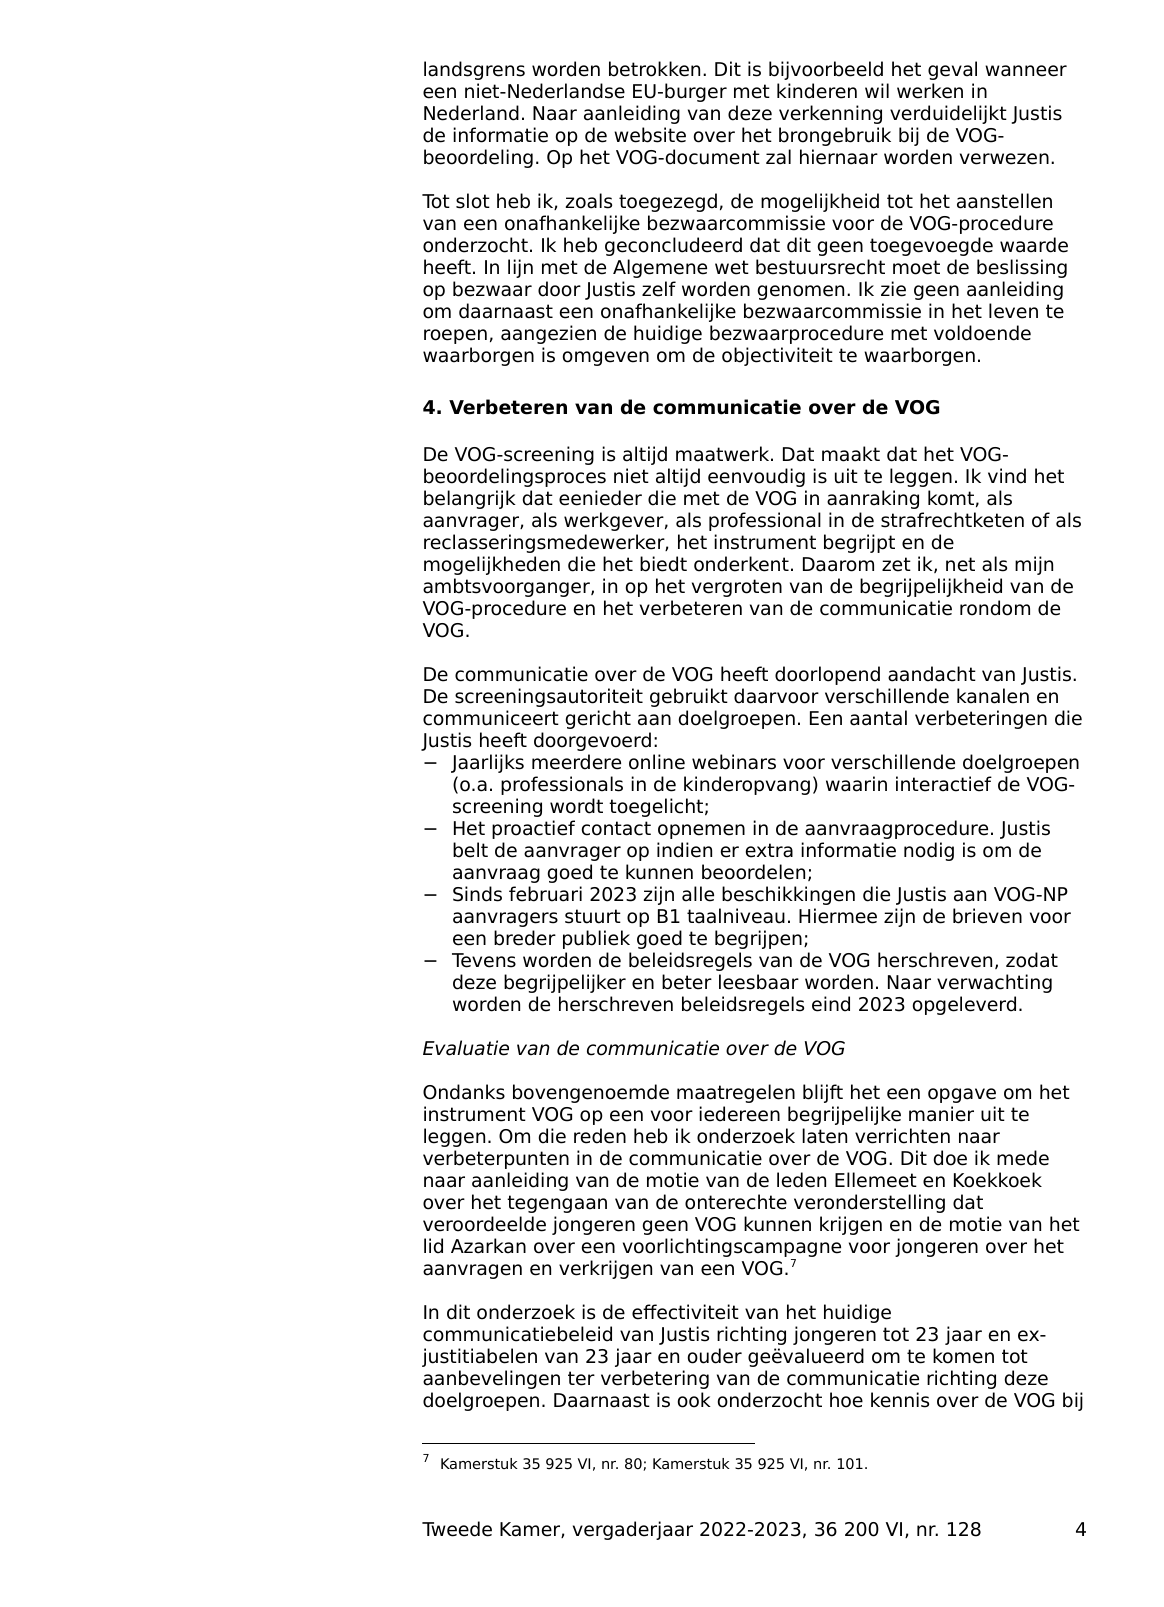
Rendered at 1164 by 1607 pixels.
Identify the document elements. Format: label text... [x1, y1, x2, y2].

text − Sinds februari 2023 zijn alle beschikkingen die Justis aan VOG-NP aanvragers stuurt op B1 taalniveau. Hiermee zijn de brieven voor een breder publiek goed te begrijpen; [422, 884, 1087, 950]
text Ondanks bovengenoemde maatregelen blijft het een opgave om het instrument VOG op een voor iedereen begrijpelijke manier uit te leggen. Om die reden heb ik onderzoek laten verrichten naar verbeterpunten in de communicatie over de VOG. Dit doe ik mede naar aanleiding van de motie van de leden Ellemeet en Koekkoek over het tegengaan van de onterechte veronderstelling dat veroordeelde jongeren geen VOG kunnen krijgen en de motie van het lid Azarkan over een voorlichtingscampagne voor jongeren over het aanvragen en verkrijgen van een VOG. [422, 1082, 1087, 1280]
text De communicatie over de VOG heeft doorlopend aandacht van Justis. De screeningsautoriteit gebruikt daarvoor verschillende kanalen en communiceert gericht aan doelgroepen. Een aantal verbeteringen die Justis heeft doorgevoerd: [422, 664, 1087, 752]
text In dit onderzoek is de effectiviteit van het huidige communicatiebeleid van Justis richting jongeren tot 23 jaar en ex-justitiabelen van 23 jaar en ouder geëvalueerd om te komen tot aanbevelingen ter verbetering van de communicatie richting deze doelgroepen. Daarnaast is ook onderzocht hoe kennis over de VOG bij [422, 1302, 1087, 1412]
text landsgrens worden betrokken. Dit is bijvoorbeeld het geval wanneer een niet-Nederlandse EU-burger met kinderen wil werken in Nederland. Naar aanleiding van deze verkenning verduidelijkt Justis de informatie op de website over het brongebruik bij de VOG-beoordeling. Op het VOG-document zal hiernaar worden verwezen. [422, 59, 1087, 169]
subtitle 4. Verbeteren van de communicatie over de VOG [422, 397, 1087, 419]
subtitle Evaluatie van de communicatie over de VOG [422, 1038, 1087, 1060]
text Tot slot heb ik, zoals toegezegd, de mogelijkheid tot het aanstellen van een onafhankelijke bezwaarcommissie voor de VOG-procedure onderzocht. Ik heb geconcludeerd dat dit geen toegevoegde waarde heeft. In lijn met de Algemene wet bestuursrecht moet de beslissing op bezwaar door Justis zelf worden genomen. Ik zie geen aanleiding om daarnaast een onafhankelijke bezwaarcommissie in het leven te roepen, aangezien de huidige bezwaarprocedure met voldoende waarborgen is omgeven om de objectiviteit te waarborgen. [422, 191, 1087, 367]
text − Jaarlijks meerdere online webinars voor verschillende doelgroepen (o.a. professionals in de kinderopvang) waarin interactief de VOG-screening wordt toegelicht; [422, 752, 1087, 818]
text De VOG-screening is altijd maatwerk. Dat maakt dat het VOG-beoordelingsproces niet altijd eenvoudig is uit te leggen. Ik vind het belangrijk dat eenieder die met de VOG in aanraking komt, als aanvrager, als werkgever, als professional in de strafrechtketen of als reclasseringsmedewerker, het instrument begrijpt en de mogelijkheden die het biedt onderkent. Daarom zet ik, net als mijn ambtsvoorganger, in op het vergroten van de begrijpelijkheid van de VOG-procedure en het verbeteren van de communicatie rondom de VOG. [422, 444, 1087, 642]
text Kamerstuk 35 925 VI, nr. 80; Kamerstuk 35 925 VI, nr. 101. [422, 1452, 1087, 1474]
text − Het proactief contact opnemen in de aanvraagprocedure. Justis belt de aanvrager op indien er extra informatie nodig is om de aanvraag goed te kunnen beoordelen; [422, 818, 1087, 884]
text − Tevens worden de beleidsregels van de VOG herschreven, zodat deze begrijpelijker en beter leesbaar worden. Naar verwachting worden de herschreven beleidsregels eind 2023 opgeleverd. [422, 950, 1087, 1016]
